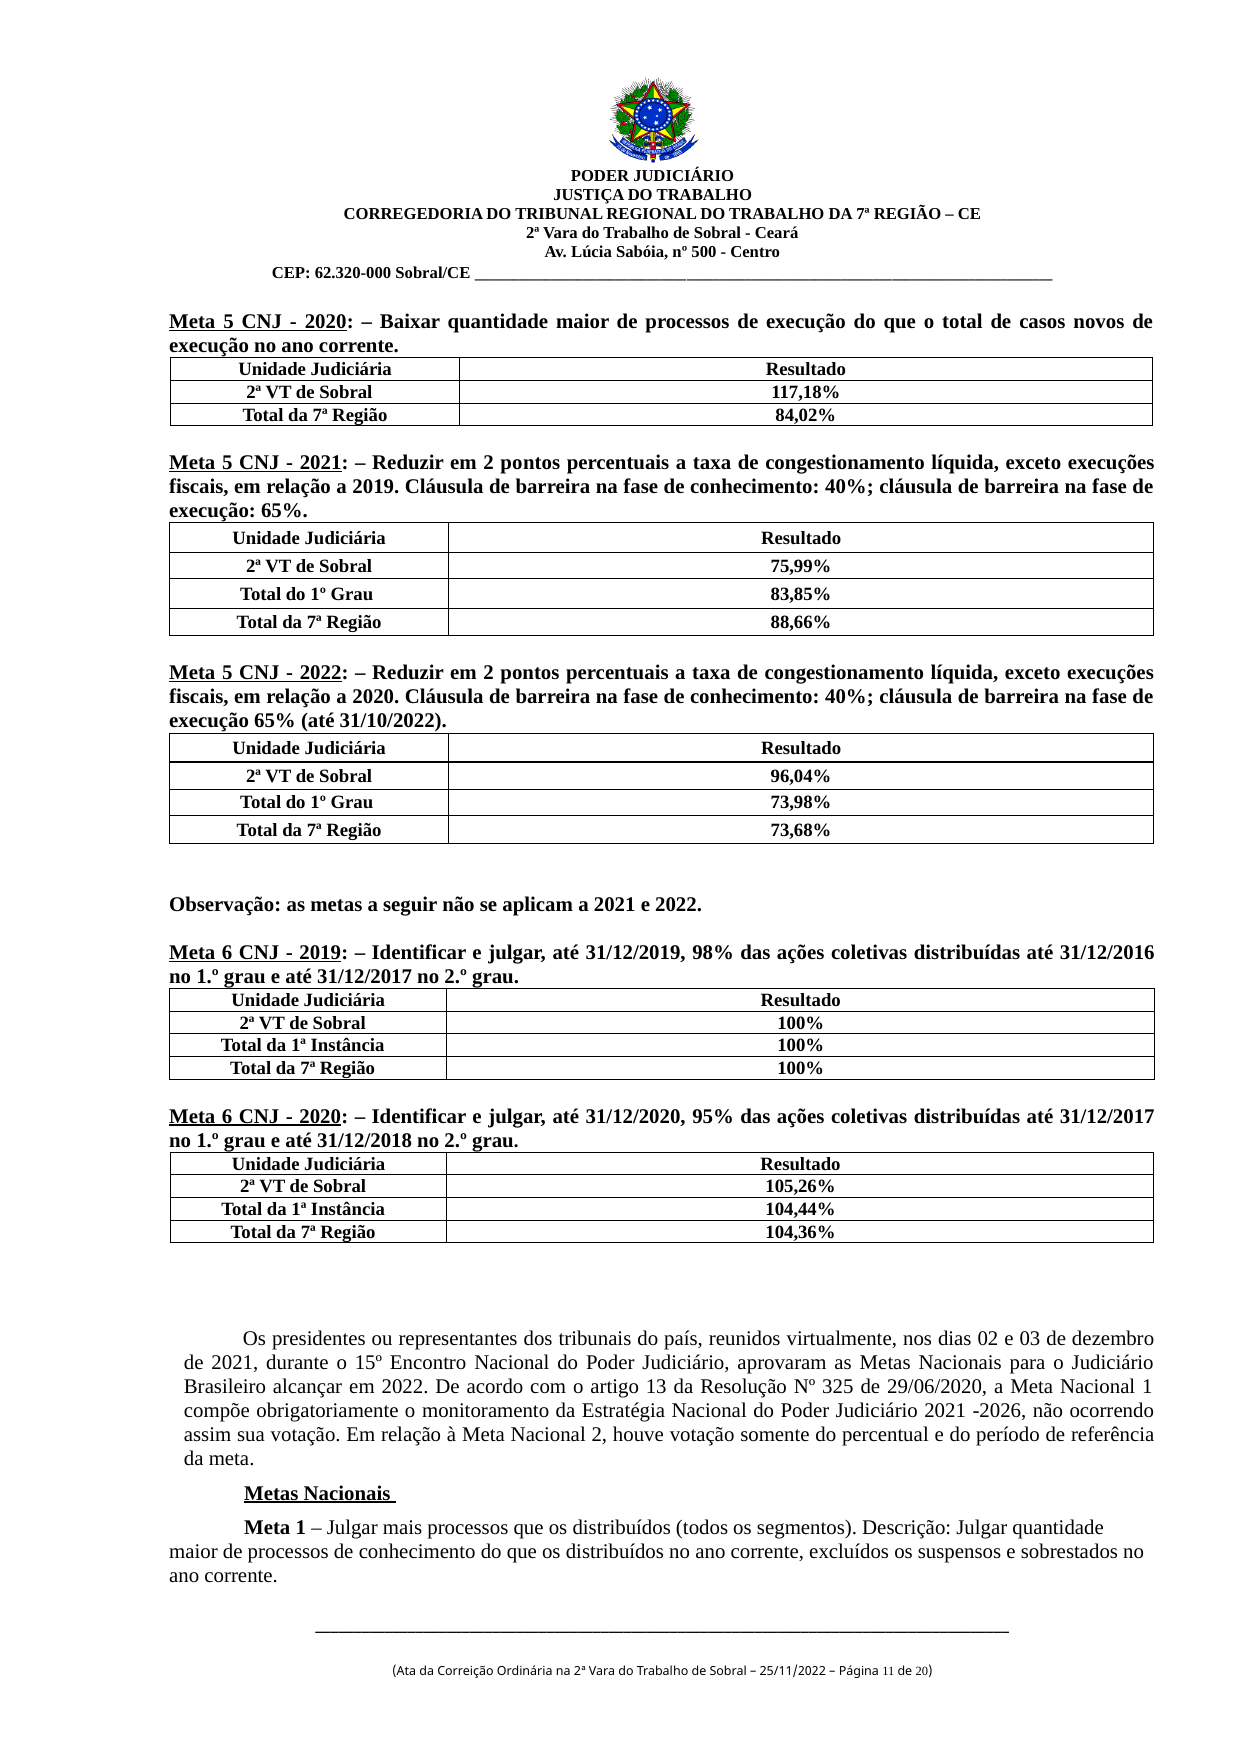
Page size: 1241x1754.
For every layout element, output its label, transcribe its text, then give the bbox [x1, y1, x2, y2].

text Observação: as metas a seguir não se aplicam a 2021 e 2022. [169, 892, 1155, 916]
text Os presidentes ou representantes dos tribunais do país, reunidos virtualmente, nos dias 02 e 03 de dezembro de 2021, durante o 15º Encontro Nacional do Poder Judiciário, aprovaram as Metas Nacionais para o Judiciário Brasileiro alcançar em 2022. De acordo com o artigo 13 da Resolução Nº 325 de 29/06/2020, a Meta Nacional 1 compõe obrigatoriamente o monitoramento da Estratégia Nacional do Poder Judiciário 2021 -2026, não ocorrendo assim sua votação. Em relação à Meta Nacional 2, houve votação somente do percentual e do período de referência da meta. [184, 1326, 1155, 1470]
table_header Resultado [447, 1153, 1153, 1174]
table_header Unidade Judiciária [170, 523, 448, 552]
table_cell 117,18% [460, 381, 1152, 402]
text Metas Nacionais [169, 1481, 1155, 1505]
table_cell 100% [447, 1034, 1154, 1056]
table_cell 104,36% [447, 1221, 1153, 1242]
table_cell 100% [447, 1012, 1154, 1033]
table_cell 2ª VT de Sobral [171, 381, 459, 402]
table_header Resultado [447, 989, 1154, 1011]
table_cell Total da 1ª Instância [171, 1198, 446, 1219]
text Meta 5 CNJ - 2022: – Reduzir em 2 pontos percentuais a taxa de congestionamento líquida, exceto execuções fiscais, em relação a 2020. Cláusula de barreira na fase de conhecimento: 40%; cláusula de barreira na fase de execução 65% (até 31/10/2022). [169, 660, 1155, 732]
table_cell 2ª VT de Sobral [170, 1012, 446, 1033]
table_cell 96,04% [449, 763, 1153, 788]
table_header Unidade Judiciária [171, 1153, 446, 1174]
text Meta 6 CNJ - 2019: – Identificar e julgar, até 31/12/2019, 98% das ações coletivas distribuídas até 31/12/2016 no 1.º grau e até 31/12/2017 no 2.º grau. [169, 940, 1155, 988]
table_cell 2ª VT de Sobral [171, 1175, 446, 1197]
table_cell Total da 7ª Região [171, 404, 459, 425]
table_header Resultado [449, 523, 1153, 552]
table_cell 84,02% [460, 404, 1152, 425]
table_cell Total do 1º Grau [170, 790, 448, 815]
table_cell 100% [447, 1057, 1154, 1078]
table_cell 105,26% [447, 1175, 1153, 1197]
table_cell Total da 7ª Região [170, 816, 448, 843]
table_cell 88,66% [449, 609, 1153, 635]
table_cell 75,99% [449, 553, 1153, 578]
table_header Unidade Judiciária [170, 989, 446, 1011]
text Meta 1 – Julgar mais processos que os distribuídos (todos os segmentos). Descrição: Julgar quantidade maior de processos de conhecimento do que os distribuídos no ano corrente, excluídos os suspensos e sobrestados no ano corrente. [169, 1515, 1155, 1587]
table_header Unidade Judiciária [171, 358, 459, 380]
table_cell Total do 1º Grau [170, 579, 448, 608]
table_header Resultado [449, 734, 1153, 761]
text Meta 5 CNJ - 2020: – Baixar quantidade maior de processos de execução do que o total de casos novos de execução no ano corrente. [169, 309, 1155, 357]
table_cell Total da 7ª Região [170, 1057, 446, 1078]
table_cell Total da 7ª Região [170, 609, 448, 635]
table_header Resultado [460, 358, 1152, 380]
table_cell Total da 7ª Região [171, 1221, 446, 1242]
table_cell 2ª VT de Sobral [170, 553, 448, 578]
text Meta 5 CNJ - 2021: – Reduzir em 2 pontos percentuais a taxa de congestionamento líquida, exceto execuções fiscais, em relação a 2019. Cláusula de barreira na fase de conhecimento: 40%; cláusula de barreira na fase de execução: 65%. [169, 450, 1155, 522]
table_cell 2ª VT de Sobral [170, 763, 448, 788]
table_cell 73,68% [449, 816, 1153, 843]
text Meta 6 CNJ - 2020: – Identificar e julgar, até 31/12/2020, 95% das ações coletivas distribuídas até 31/12/2017 no 1.º grau e até 31/12/2018 no 2.º grau. [169, 1104, 1155, 1152]
table_cell 104,44% [447, 1198, 1153, 1219]
table_cell 73,98% [449, 790, 1153, 815]
picture [604, 75, 700, 164]
table_cell 83,85% [449, 579, 1153, 608]
table_cell Total da 1ª Instância [170, 1034, 446, 1056]
table_header Unidade Judiciária [170, 734, 448, 761]
